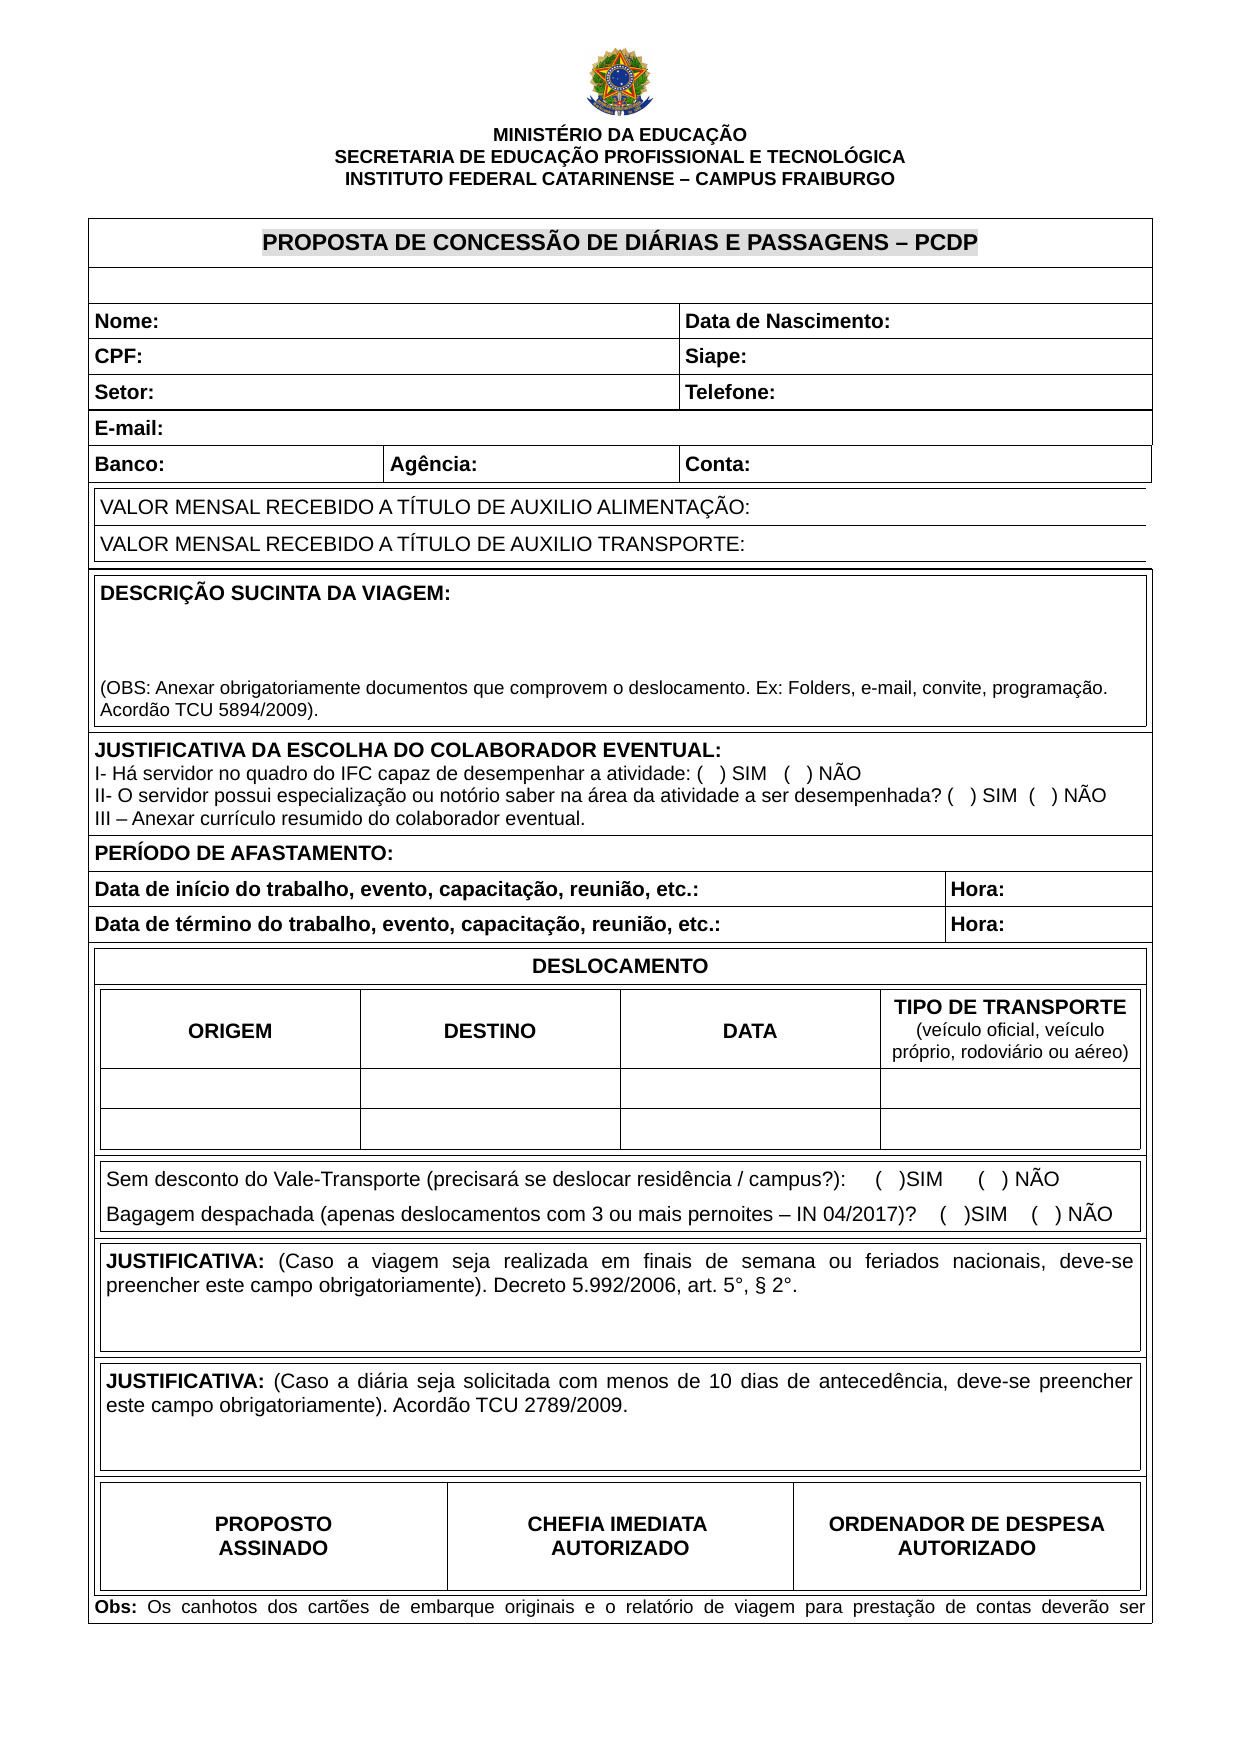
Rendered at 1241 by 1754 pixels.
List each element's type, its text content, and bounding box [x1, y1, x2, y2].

table_cell [881, 1069, 1140, 1108]
table_cell [101, 1069, 360, 1108]
table_header DESCRIÇÃO SUCINTA DA VIAGEM: [100, 581, 1140, 605]
table_header TIPO DE TRANSPORTE (veículo oficial, veículo próprio, rodoviário ou aéreo) [881, 990, 1140, 1068]
table_header (OBS: Anexar obrigatoriamente documentos que comprovem o deslocamento. Ex: Folders, e-mail, convite, programação. Acordão TCU 5894/2009). [95, 576, 1146, 726]
table_header JUSTIFICATIVA DA ESCOLHA DO COLABORADOR EVENTUAL: I- Há servidor no quadro do IFC capaz de desempenhar a atividade: ( ) SIM ( ) NÃO II- O servidor possui especialização ou notório saber na área da atividade a ser desempenhada? ( ) SIM ( ) NÃO III – Anexar currículo resumido do colaborador eventual. [89, 733, 1152, 835]
text SECRETARIA DE EDUCAÇÃO PROFISSIONAL E TECNOLÓGICA [88, 146, 1152, 167]
table_header Hora: [946, 872, 1152, 906]
table_header VALOR MENSAL RECEBIDO A TÍTULO DE AUXILIO ALIMENTAÇÃO: [95, 489, 1146, 525]
table_cell [881, 1109, 1140, 1149]
table_cell [621, 1069, 880, 1108]
table_header [106, 1416, 1134, 1464]
table_cell CPF: [89, 339, 679, 374]
table_header [100, 605, 1140, 677]
table_header [95, 985, 1146, 1154]
table_cell [621, 1109, 880, 1149]
table_cell Data de término do trabalho, evento, capacitação, reunião, etc.: [89, 907, 945, 942]
table_cell [101, 1109, 360, 1149]
table_header Conta: [680, 446, 1151, 482]
table_header [89, 570, 1152, 732]
table_header ORIGEM [101, 990, 360, 1068]
table_cell Hora: [946, 907, 1152, 942]
table_header PROPOSTA DE CONCESSÃO DE DIÁRIAS E PASSAGENS – PCDP [94, 224, 1146, 261]
table_header Agência: [384, 446, 679, 482]
table_header DATA [621, 990, 880, 1068]
table_header CHEFIA IMEDIATA AUTORIZADO [448, 1483, 793, 1589]
table_header [89, 943, 1152, 1623]
table_header [95, 1156, 1146, 1237]
table_header [106, 1297, 1134, 1345]
table_header ORDENADOR DE DESPESA AUTORIZADO [794, 1483, 1140, 1589]
text INSTITUTO FEDERAL CATARINENSE – CAMPUS FRAIBURGO [88, 167, 1152, 189]
table_cell [89, 483, 1152, 568]
table_header Nome: [89, 304, 679, 338]
table_header [95, 1358, 1146, 1476]
table_header Sem desconto do Vale-Transporte (precisará se deslocar residência / campus?): ( )SIM ( ) NÃO [101, 1162, 1140, 1196]
table_header PROPOSTO ASSINADO [101, 1483, 447, 1589]
table_header DESLOCAMENTO [95, 949, 1146, 983]
table_cell Bagagem despachada (apenas deslocamentos com 3 ou mais pernoites – IN 04/2017)? ( )SIM ( ) NÃO [101, 1196, 1140, 1231]
table_header Data de início do trabalho, evento, capacitação, reunião, etc.: [89, 872, 945, 906]
table_header DESTINO [361, 990, 620, 1068]
table_cell Setor: [89, 375, 679, 409]
table_cell Siape: [680, 339, 1152, 374]
table_cell PERÍODO DE AFASTAMENTO: [89, 836, 1152, 871]
table_header Data de Nascimento: [680, 304, 1152, 338]
table_header JUSTIFICATIVA: (Caso a viagem seja realizada em finais de semana ou feriados nacionais, deve-se preencher este campo obrigatoriamente). Decreto 5.992/2006, art. 5°, § 2°. [101, 1244, 1140, 1351]
table_header [95, 1477, 1146, 1595]
table_header [89, 268, 1152, 303]
table_cell VALOR MENSAL RECEBIDO A TÍTULO DE AUXILIO TRANSPORTE: [95, 526, 1146, 561]
table_header [95, 1239, 1146, 1357]
table_cell Telefone: [680, 375, 1152, 409]
picture [586, 47, 654, 117]
table_header [89, 219, 1152, 267]
table_header JUSTIFICATIVA: (Caso a diária seja solicitada com menos de 10 dias de antecedência, deve-se preencher este campo obrigatoriamente). Acordão TCU 2789/2009. [101, 1364, 1140, 1470]
text MINISTÉRIO DA EDUCAÇÃO [88, 124, 1152, 146]
table_header Obs: Os canhotos dos cartões de embarque originais e o relatório de viagem para prestação de contas deverão ser [94, 1596, 1146, 1617]
table_header E-mail: [89, 411, 1152, 445]
table_cell [361, 1069, 620, 1108]
table_header Banco: [89, 446, 383, 482]
table_cell [361, 1109, 620, 1149]
